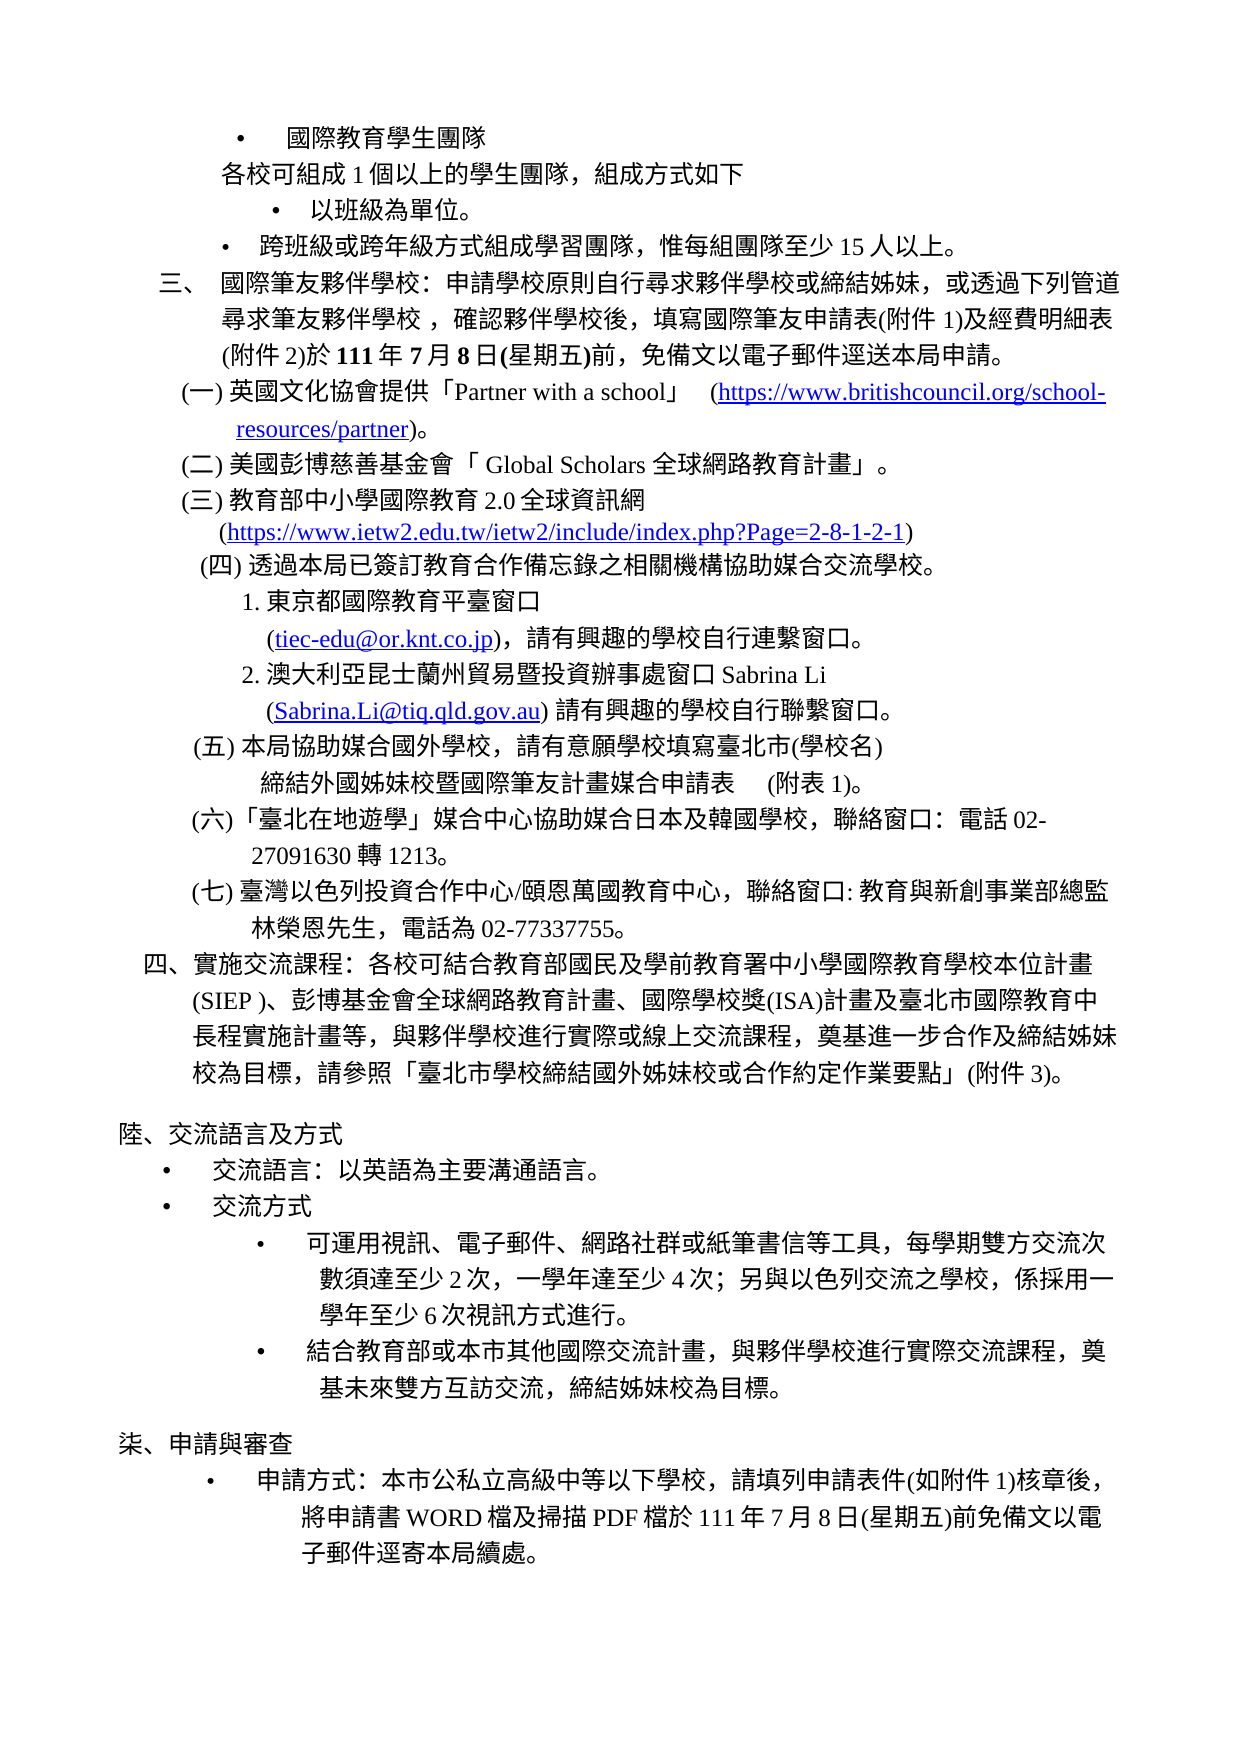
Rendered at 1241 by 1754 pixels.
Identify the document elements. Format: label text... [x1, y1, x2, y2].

text 締結外國姊妹校暨國際筆友計畫媒合申請表 (附表1)。 [176, 763, 1122, 799]
text (七) 臺灣以色列投資合作中心/頤恩萬國教育中心，聯絡窗口: 教育與新創事業部總監林榮恩先生，電話為02-77337755。 [191, 872, 1122, 944]
text 1. 東京都國際教育平臺窗口 [176, 582, 1122, 618]
text 各校可組成1個以上的學生團隊，組成方式如下 [222, 154, 1122, 191]
text (tiec-edu@or.knt.co.jp)，請有興趣的學校自行連繫窗口。 [176, 618, 1122, 654]
text (六)「臺北在地遊學」媒合中心協助媒合日本及韓國學校，聯絡窗口：電話02-27091630 轉1213。 [191, 799, 1122, 872]
list 國際教育學生團隊 [236, 118, 1122, 154]
text (Sabrina.Li@tiq.qld.gov.au) 請有興趣的學校自行聯繫窗口。 [251, 691, 1122, 727]
text 三、 國際筆友夥伴學校：申請學校原則自行尋求夥伴學校或締結姊妹，或透過下列管道尋求筆友夥伴學校 ，確認夥伴學校後，填寫國際筆友申請表(附件 1)及經費明細表(附件2)於111年 7月8日(星期五)前，免備文以電子郵件逕送本局申請。 [133, 263, 1122, 372]
list 可運用視訊、電子郵件、網路社群或紙筆書信等工具，每學期雙方交流次數須達至少2次，一學年達至少4次；另與以色列交流之學校，係採用一學年至少6次視訊方式進行。 [257, 1223, 1122, 1332]
text 2. 澳大利亞昆士蘭州貿易暨投資辦事處窗口Sabrina Li [176, 654, 1122, 691]
text 柒、申請與審查 [118, 1424, 1122, 1461]
list 以班級為單位。 [272, 191, 1122, 227]
text (五) 本局協助媒合國外學校，請有意願學校填寫臺北市(學校名) [118, 727, 1122, 763]
list 申請方式：本市公私立高級中等以下學校，請填列申請表件(如附件1)核章後，將申請書WORD檔及掃描PDF檔於111年7月8日(星期五)前免備文以電子郵件逕寄本局續處。 [207, 1461, 1122, 1569]
list 交流語言：以英語為主要溝通語言。 [162, 1151, 1122, 1187]
text (二) 美國彭博慈善基金會「 Global Scholars 全球網路教育計畫」。 [162, 444, 1122, 481]
text (一) 英國文化協會提供「Partner with a school」 (https://www.britishcouncil.org/school-resources/partner)。 [162, 372, 1122, 444]
list 跨班級或跨年級方式組成學習團隊，惟每組團隊至少15人以上。 [222, 227, 1122, 263]
list 結合教育部或本市其他國際交流計畫，與夥伴學校進行實際交流課程，奠基未來雙方互訪交流，締結姊妹校為目標。 [257, 1332, 1122, 1404]
text 陸、交流語言及方式 [118, 1114, 1122, 1151]
list 交流方式 [162, 1187, 1122, 1223]
text (https://www.ietw2.edu.tw/ietw2/include/index.php?Page=2-8-1-2-1) [162, 517, 1122, 546]
text (四) 透過本局已簽訂教育合作備忘錄之相關機構協助媒合交流學校。 [162, 546, 1122, 582]
text 四、實施交流課程：各校可結合教育部國民及學前教育署中小學國際教育學校本位計畫(SIEP )、彭博基金會全球網路教育計畫、國際學校獎(ISA)計畫及臺北市國際教育中長程實施計畫等，與夥伴學校進行實際或線上交流課程，奠基進一步合作及締結姊妹校為目標，請參照「臺北市學校締結國外姊妹校或合作約定作業要點」(附件3)。 [118, 944, 1122, 1089]
text (三) 教育部中小學國際教育2.0全球資訊網 [162, 481, 1122, 517]
